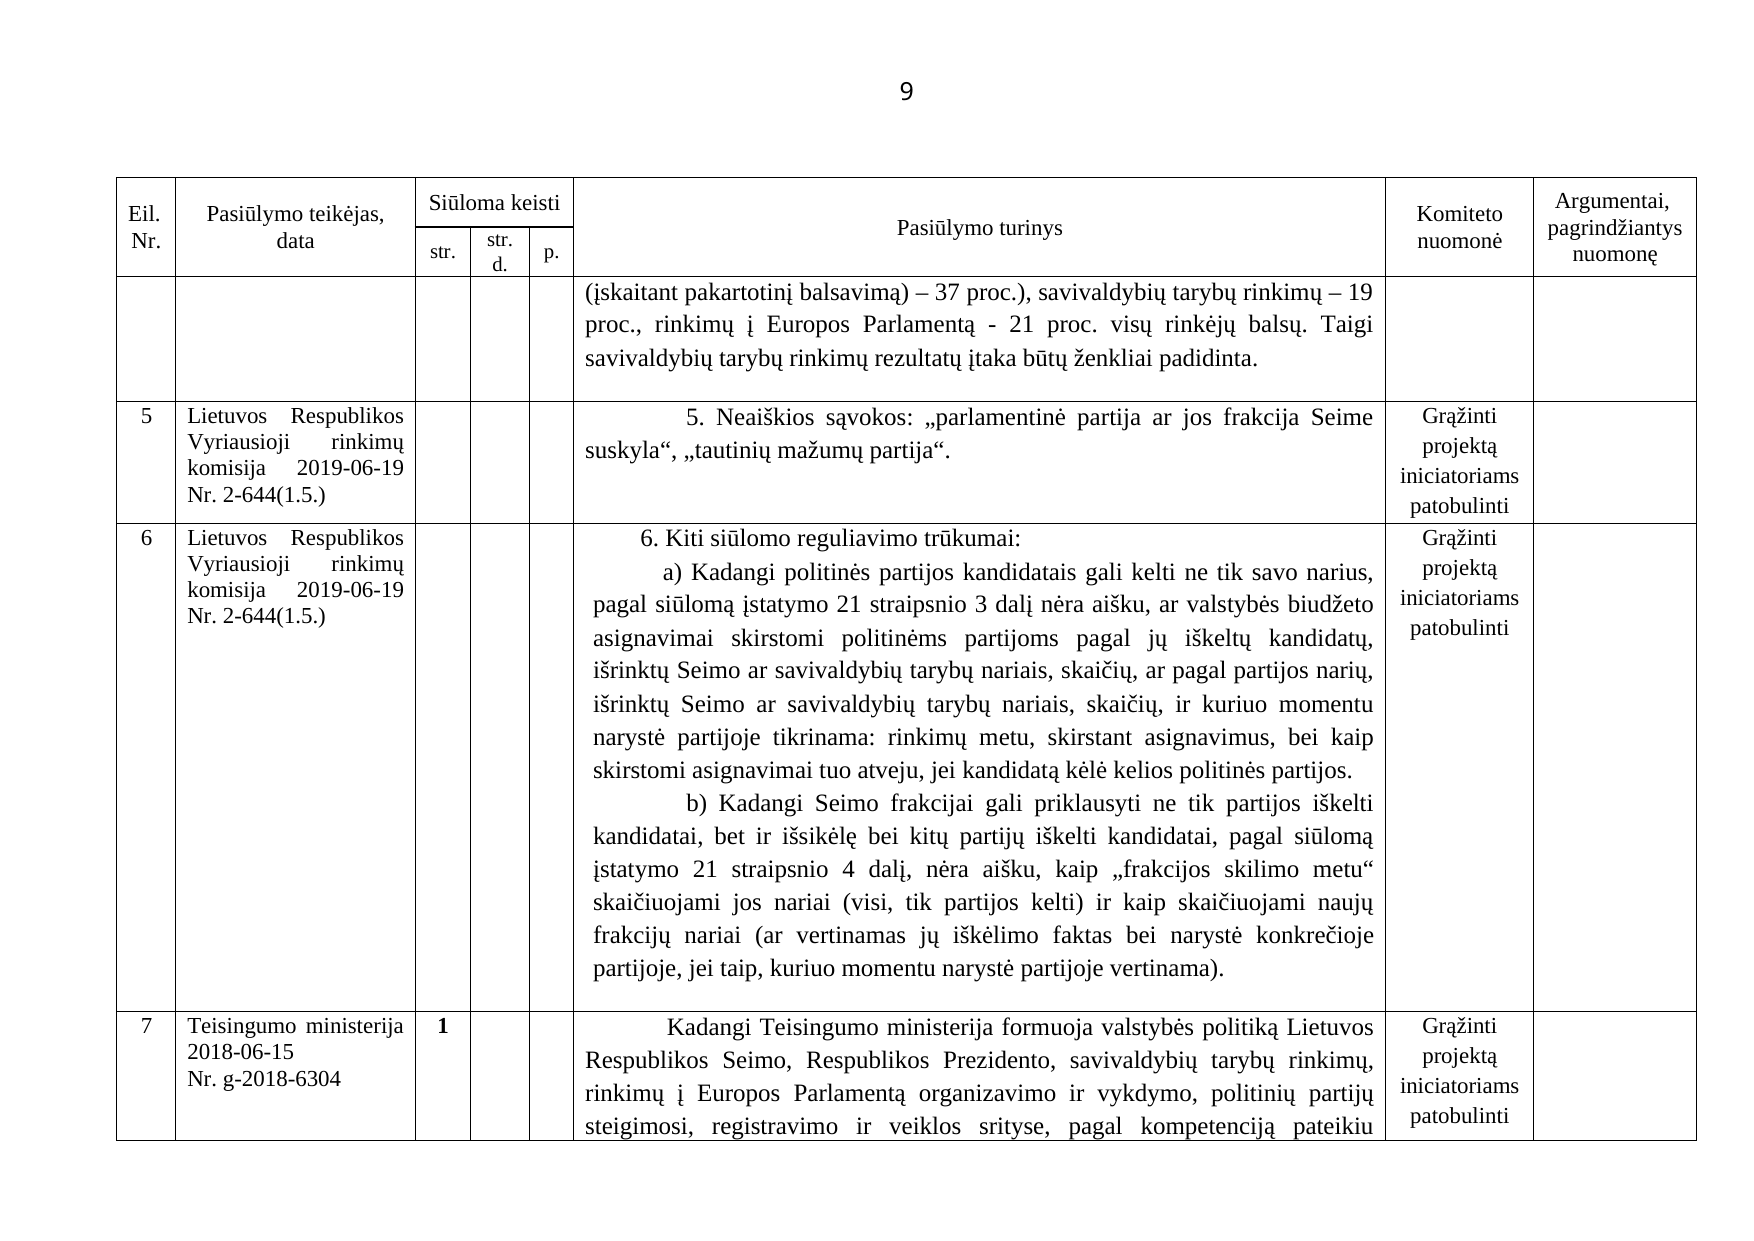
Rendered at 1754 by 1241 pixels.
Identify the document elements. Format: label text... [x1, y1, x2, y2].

table_cell [1534, 1012, 1696, 1140]
table_cell Lietuvos Respublikos Vyriausioji rinkimų komisija 2019-06-19 Nr. 2-644(1.5.) [176, 524, 415, 1011]
table_header Argumentai, pagrindžiantys nuomonę [1534, 178, 1696, 276]
table_header Eil. Nr. [117, 178, 175, 276]
table_cell [176, 277, 415, 401]
table_cell str. [416, 228, 470, 276]
table_cell Grąžinti projektą iniciatoriams patobulinti [1386, 402, 1533, 522]
table_cell Teisingumo ministerija 2018-06-15 Nr. g-2018-6304 [176, 1012, 415, 1140]
table_cell Grąžinti projektą iniciatoriams patobulinti [1386, 524, 1533, 1011]
table_cell [1534, 524, 1696, 1011]
table_cell Grąžinti projektą iniciatoriams patobulinti [1386, 1012, 1533, 1140]
table_cell [1386, 277, 1533, 401]
table_header Siūloma keisti [416, 178, 573, 226]
table_cell 5 [117, 402, 175, 522]
table_cell [1534, 277, 1696, 401]
table_cell 5. Neaiškios sąvokos: „parlamentinė partija ar jos frakcija Seime suskyla“, „tautinių mažumų partija“. [574, 402, 1385, 522]
table_header Pasiūlymo turinys [574, 178, 1385, 276]
table_cell [117, 277, 175, 401]
table_cell [530, 402, 573, 522]
table_cell [416, 524, 470, 1011]
table_cell [471, 1012, 529, 1140]
table_cell [416, 402, 470, 522]
table_cell [416, 277, 470, 401]
table_cell str. d. [471, 228, 529, 276]
table_header Komiteto nuomonė [1386, 178, 1533, 276]
table_cell 1 [416, 1012, 470, 1140]
table_cell Kadangi Teisingumo ministerija formuoja valstybės politiką Lietuvos Respublikos Seimo, Respublikos Prezidento, savivaldybių tarybų rinkimų, rinkimų į Europos Parlamentą organizavimo ir vykdymo, politinių partijų steigimosi, registravimo ir veiklos srityse, pagal kompetenciją pateikiu [574, 1012, 1385, 1140]
table_cell 6 [117, 524, 175, 1011]
table_cell [1534, 402, 1696, 522]
table_cell [471, 524, 529, 1011]
table_cell [530, 277, 573, 401]
table_cell [471, 402, 529, 522]
table_cell [530, 524, 573, 1011]
table_header Pasiūlymo teikėjas, data [176, 178, 415, 276]
table_cell 6. Kiti siūlomo reguliavimo trūkumai: a) Kadangi politinės partijos kandidatais gali kelti ne tik savo narius, pagal siūlomą įstatymo 21 straipsnio 3 dalį nėra aišku, ar valstybės biudžeto asignavimai skirstomi politinėms partijoms pagal jų iškeltų kandidatų, išrinktų Seimo ar savivaldybių tarybų nariais, skaičių, ar pagal partijos narių, išrinktų Seimo ar savivaldybių tarybų nariais, skaičių, ir kuriuo momentu narystė partijoje tikrinama: rinkimų metu, skirstant asignavimus, bei kaip skirstomi asignavimai tuo atveju, jei kandidatą kėlė kelios politinės partijos. b) Kadangi Seimo frakcijai gali priklausyti ne tik partijos iškelti kandidatai, bet ir išsikėlę bei kitų partijų iškelti kandidatai, pagal siūlomą įstatymo 21 straipsnio 4 dalį, nėra aišku, kaip „frakcijos skilimo metu“ skaičiuojami jos nariai (visi, tik partijos kelti) ir kaip skaičiuojami naujų frakcijų nariai (ar vertinamas jų iškėlimo faktas bei narystė konkrečioje partijoje, jei taip, kuriuo momentu narystė partijoje vertinama). [574, 524, 1385, 1011]
table_cell [530, 1012, 573, 1140]
table_cell (įskaitant pakartotinį balsavimą) – 37 proc.), savivaldybių tarybų rinkimų – 19 proc., rinkimų į Europos Parlamentą - 21 proc. visų rinkėjų balsų. Taigi savivaldybių tarybų rinkimų rezultatų įtaka būtų ženkliai padidinta. [574, 277, 1385, 401]
table_cell [471, 277, 529, 401]
table_cell 7 [117, 1012, 175, 1140]
table_cell Lietuvos Respublikos Vyriausioji rinkimų komisija 2019-06-19 Nr. 2-644(1.5.) [176, 402, 415, 522]
table_cell p. [530, 228, 573, 276]
